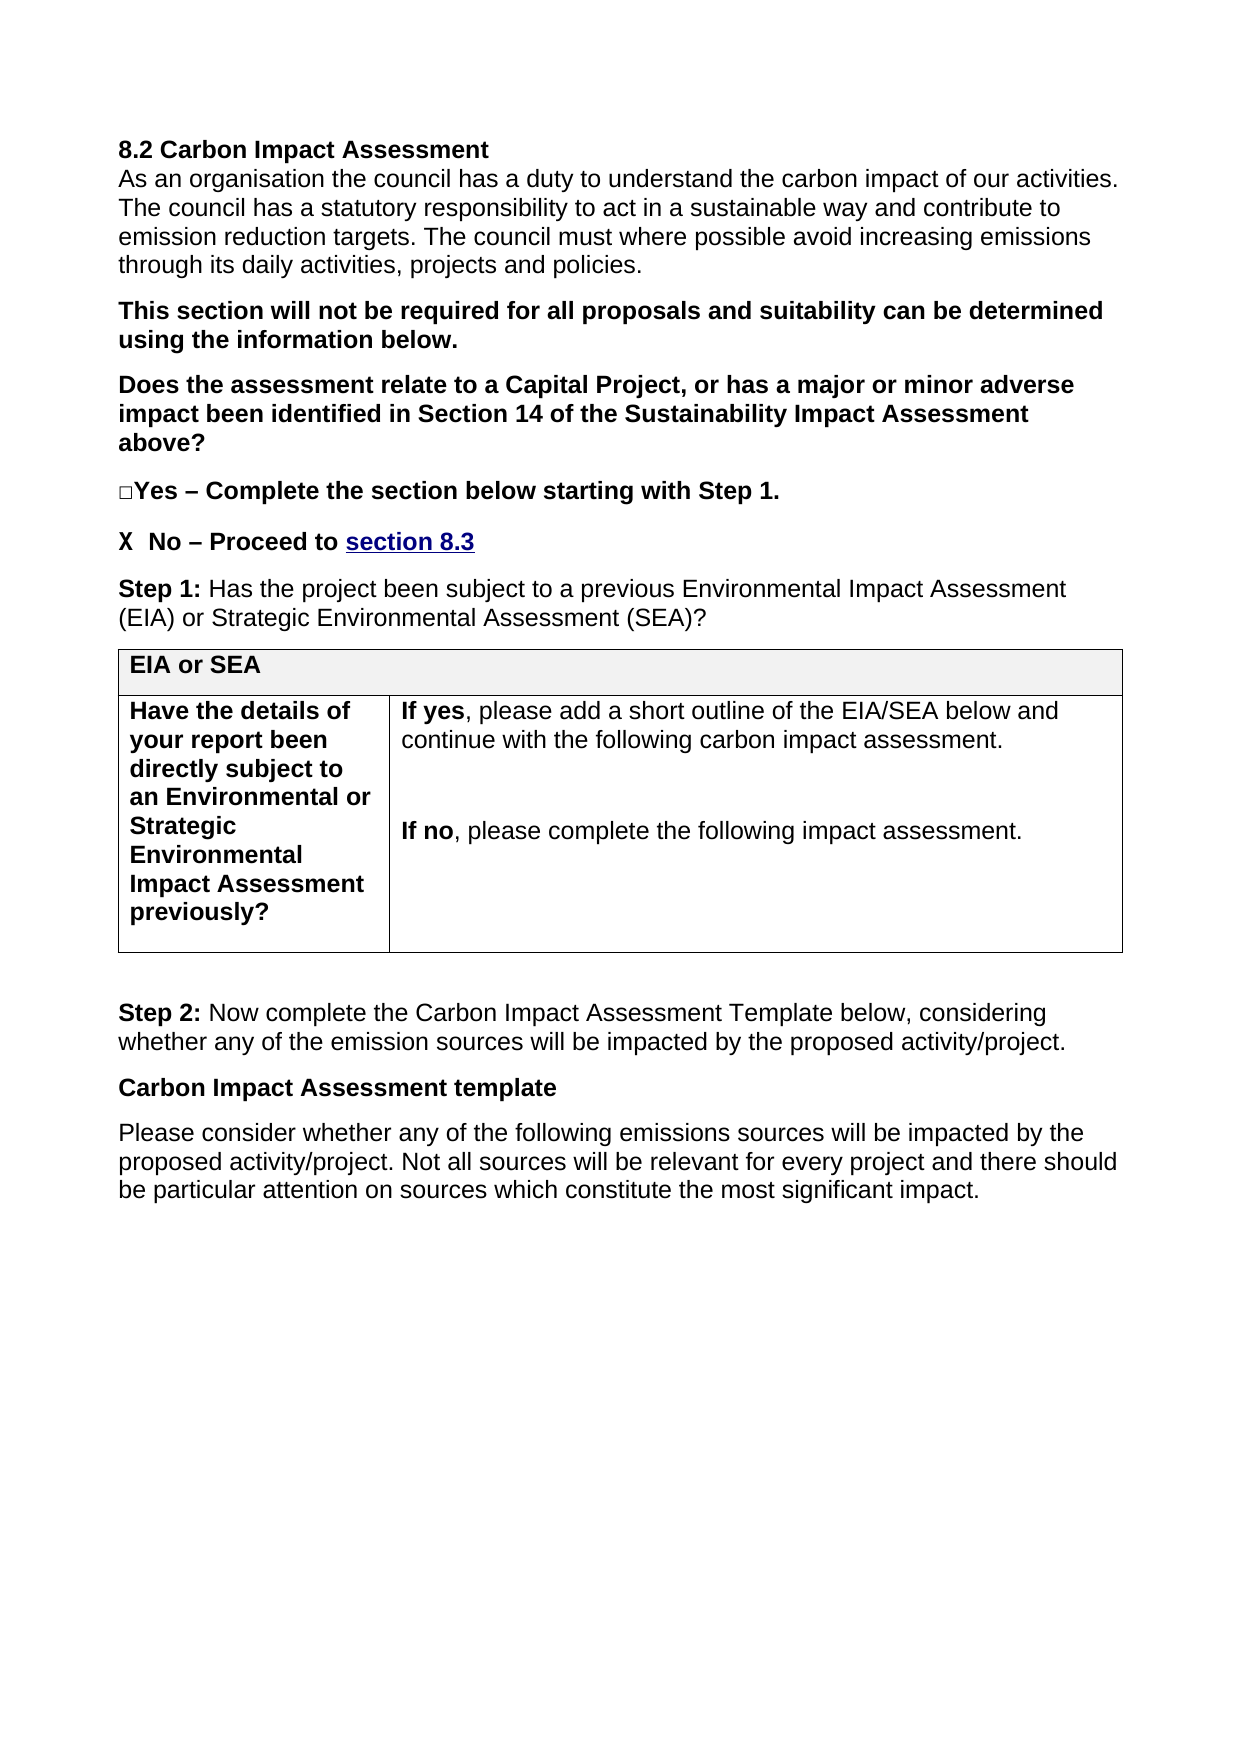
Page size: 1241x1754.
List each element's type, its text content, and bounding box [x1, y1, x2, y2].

text ☐Yes – Complete the section below starting with Step 1. [118, 473, 1122, 507]
text Please consider whether any of the following emissions sources will be impacted by the proposed activity/project. Not all sources will be relevant for every project and there should be particular attention on sources which constitute the most significant impact. [118, 1118, 1122, 1204]
text This section will not be required for all proposals and suitability can be determined using the information below. [118, 296, 1122, 353]
text X No – Proceed to section 8.3 [118, 524, 1122, 558]
text Step 1: Has the project been subject to a previous Environmental Impact Assessment (EIA) or Strategic Environmental Assessment (SEA)? [118, 574, 1122, 632]
text Does the assessment relate to a Capital Project, or has a major or minor adverse impact been identified in Section 14 of the Sustainability Impact Assessment above? [118, 370, 1122, 456]
table_cell If yes, please add a short outline of the EIA/SEA below and continue with the following carbon impact assessment. If no, please complete the following impact assessment. [390, 696, 1122, 952]
table_header EIA or SEA [119, 650, 1122, 695]
table_cell Have the details of your report been directly subject to an Environmental or Strategic Environmental Impact Assessment previously? [119, 696, 389, 952]
subtitle 8.2 Carbon Impact Assessment [118, 136, 1122, 164]
text Carbon Impact Assessment template [118, 1073, 1122, 1101]
text Step 2: Now complete the Carbon Impact Assessment Template below, considering whether any of the emission sources will be impacted by the proposed activity/project. [118, 998, 1122, 1056]
text As an organisation the council has a duty to understand the carbon impact of our activities. The council has a statutory responsibility to act in a sustainable way and contribute to emission reduction targets. The council must where possible avoid increasing emissions through its daily activities, projects and policies. [118, 164, 1122, 279]
